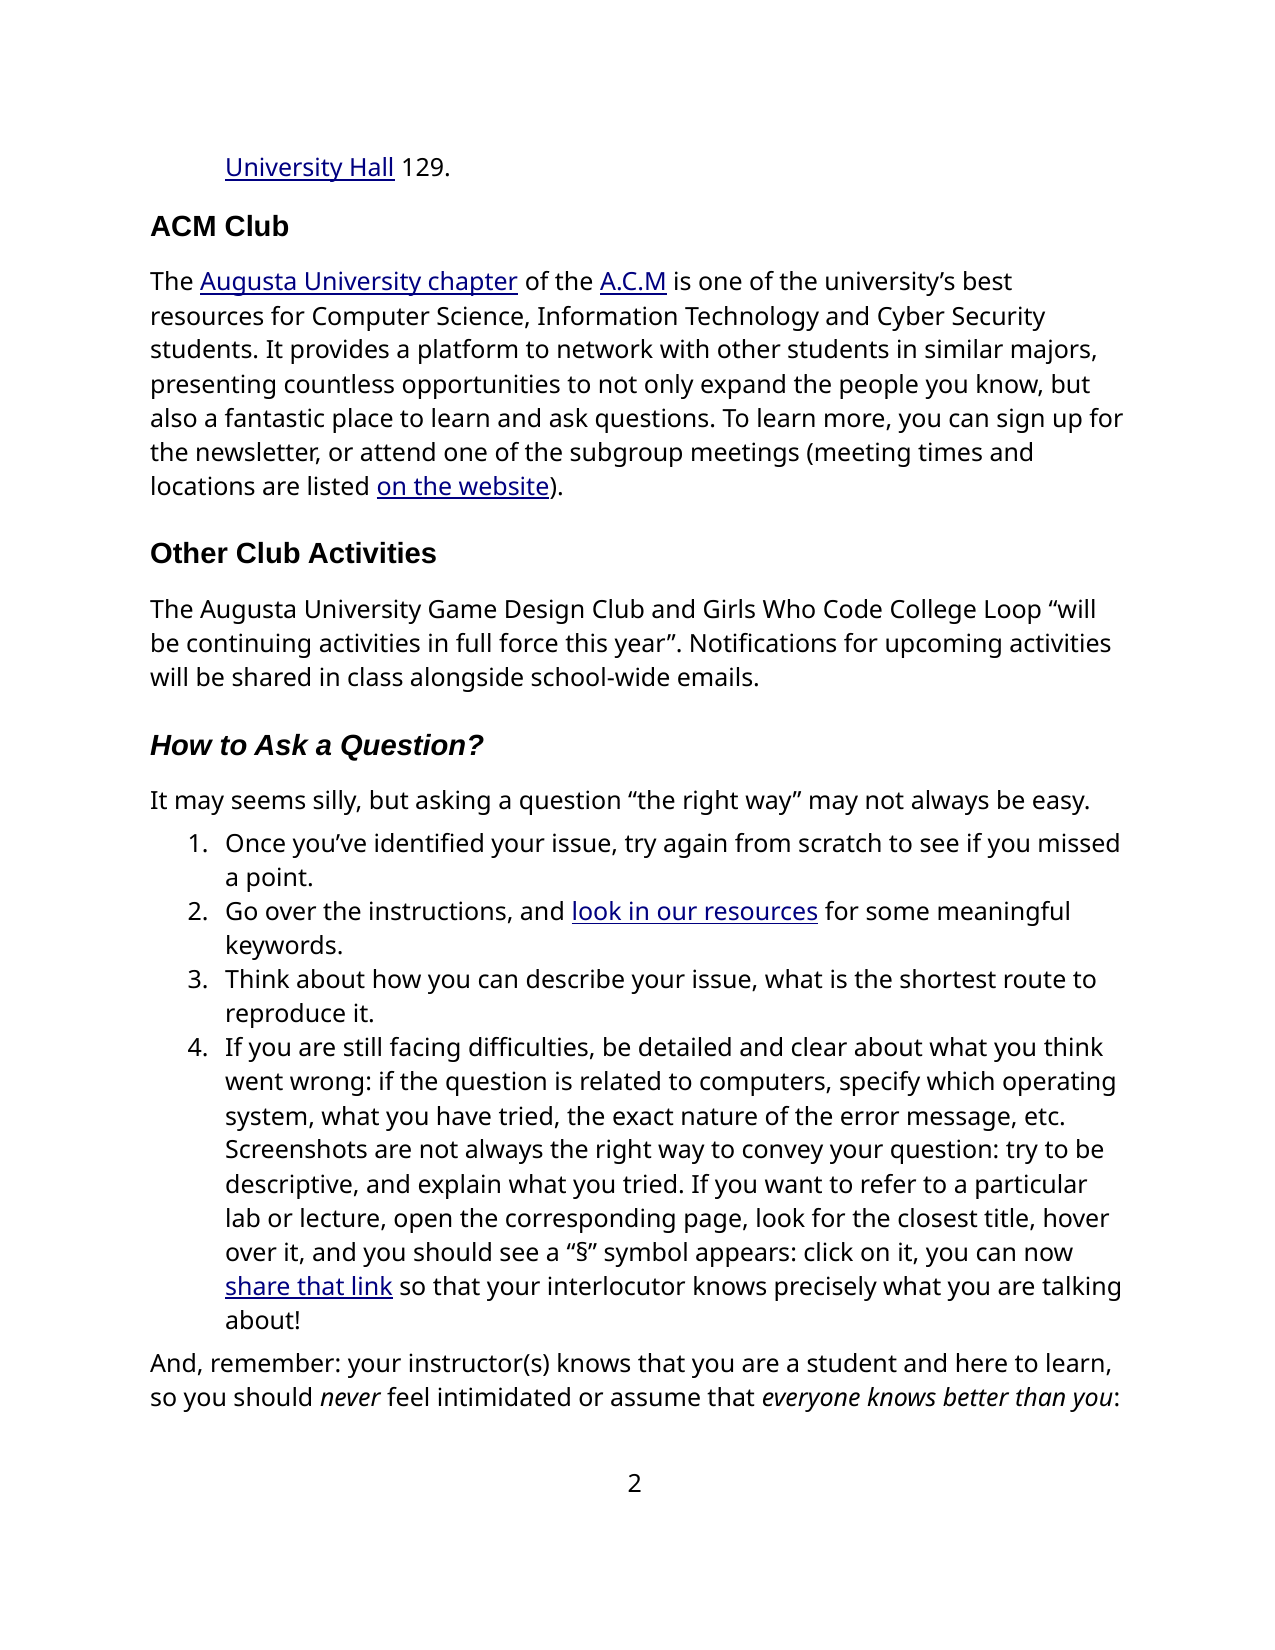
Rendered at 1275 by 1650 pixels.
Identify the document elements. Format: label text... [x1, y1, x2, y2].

text And, remember: your instructor(s) knows that you are a student and here to learn, so you should never feel intimidated or assume that everyone knows better than you: [150, 1346, 1125, 1414]
text The Augusta University Game Design Club and Girls Who Code College Loop “will be continuing activities in full force this year”. Notifications for upcoming activities will be shared in class alongside school-wide emails. [150, 591, 1125, 694]
list Go over the instructions, and look in our resources for some meaningful keywords. [187, 894, 1125, 962]
list Once you’ve identified your issue, try again from scratch to see if you missed a point. [187, 826, 1125, 894]
list University Hall 129. [187, 150, 1125, 184]
list Think about how you can describe your issue, what is the shortest route to reproduce it. [187, 962, 1125, 1030]
subtitle ACM Club [150, 209, 1125, 243]
list If you are still facing difficulties, be detailed and clear about what you think went wrong: if the question is related to computers, specify which operating system, what you have tried, the exact nature of the error message, etc. Screenshots are not always the right way to convey your question: try to be descriptive, and explain what you tried. If you want to refer to a particular lab or lecture, open the corresponding page, look for the closest title, hover over it, and you should see a “§” symbol appears: click on it, you can now share that link so that your interlocutor knows precisely what you are talking about! [187, 1030, 1125, 1337]
subtitle How to Ask a Question? [150, 728, 1125, 761]
text The Augusta University chapter of the A.C.M is one of the university’s best resources for Computer Science, Information Technology and Cyber Security students. It provides a platform to network with other students in similar majors, presenting countless opportunities to not only expand the people you know, but also a fantastic place to learn and ask questions. To learn more, you can sign up for the newsletter, or attend one of the subgroup meetings (meeting times and locations are listed on the website). [150, 264, 1125, 502]
subtitle Other Club Activities [150, 536, 1125, 570]
text It may seems silly, but asking a question “the right way” may not always be easy. [150, 783, 1125, 817]
